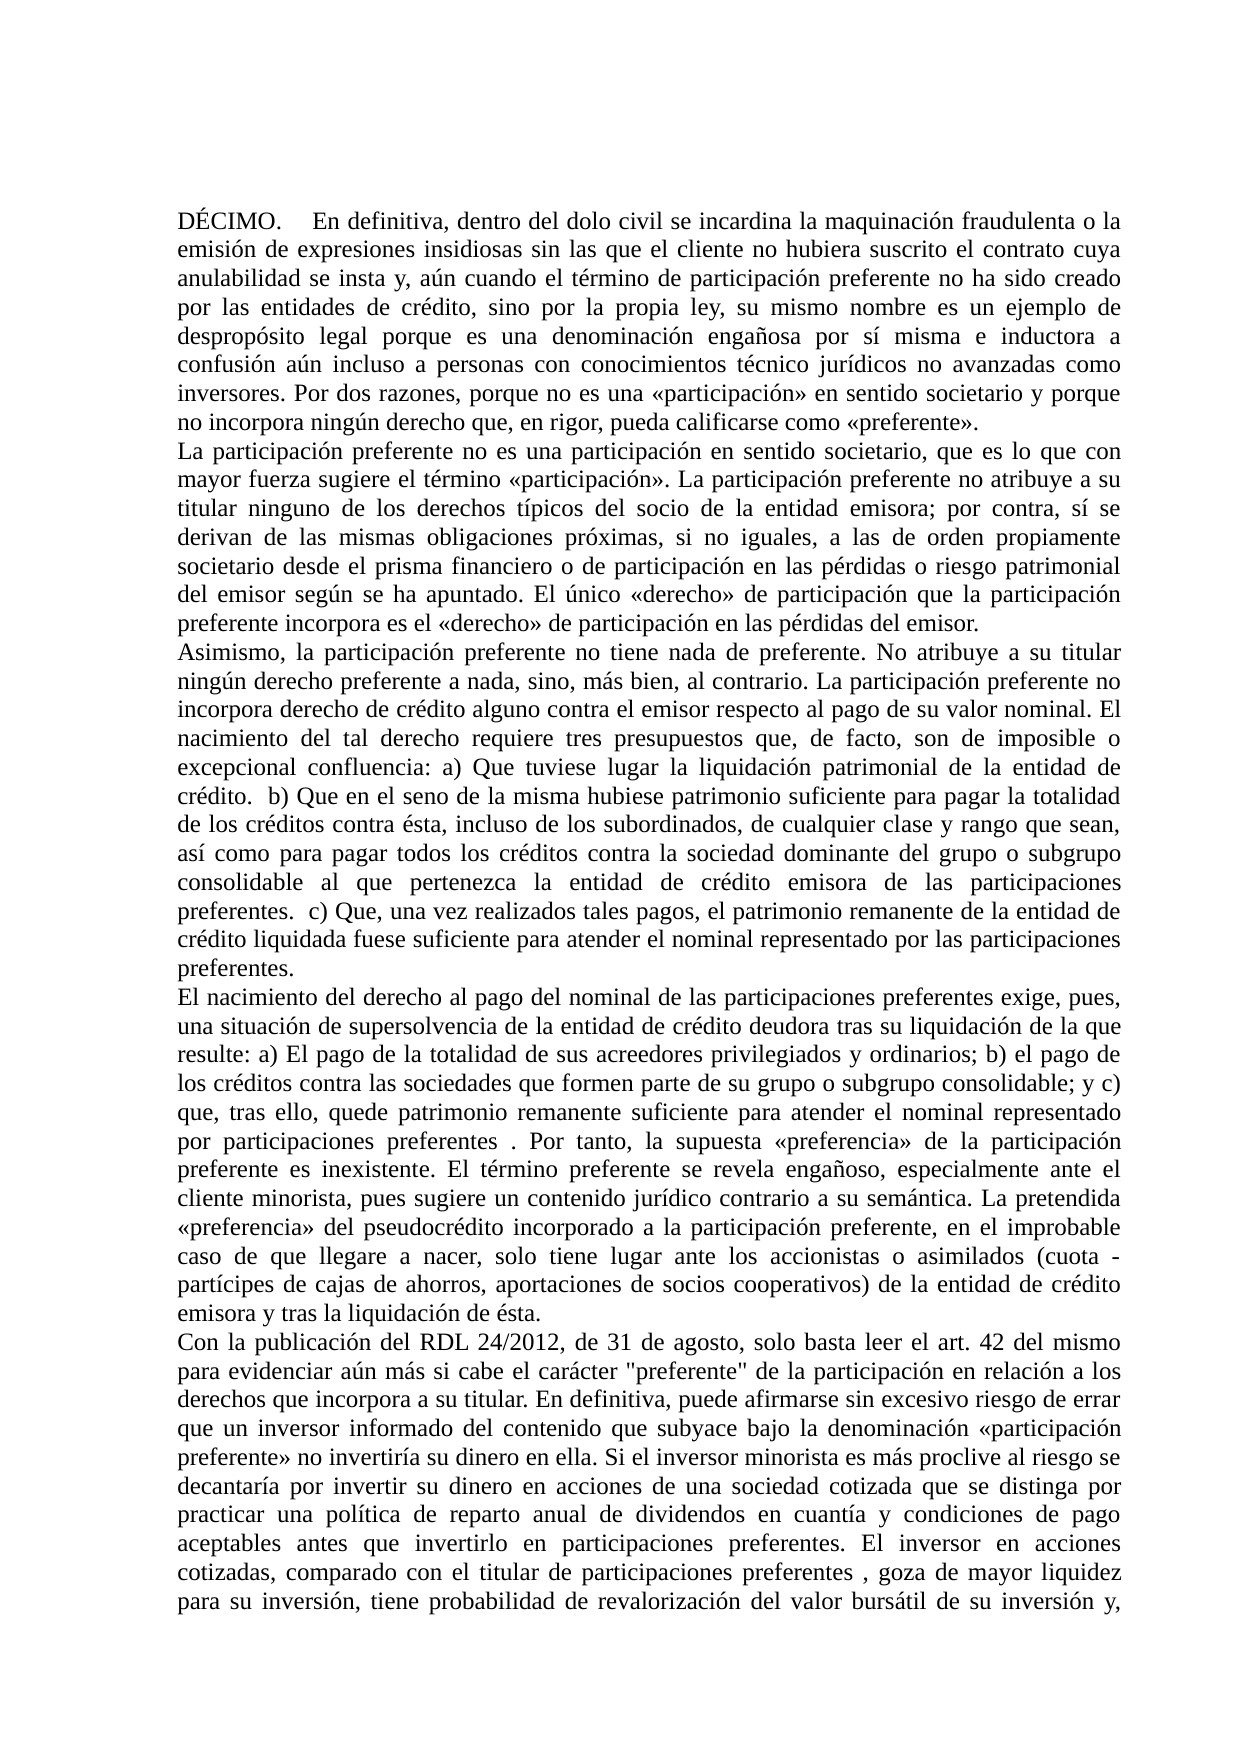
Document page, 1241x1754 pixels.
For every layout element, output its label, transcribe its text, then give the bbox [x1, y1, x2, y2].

text Asimismo, la participación preferente no tiene nada de preferente. No atribuye a su titular ningún derecho preferente a nada, sino, más bien, al contrario. La participación preferente no incorpora derecho de crédito alguno contra el emisor respecto al pago de su valor nominal. El nacimiento del tal derecho requiere tres presupuestos que, de facto, son de imposible o excepcional confluencia: a) Que tuviese lugar la liquidación patrimonial de la entidad de crédito. b) Que en el seno de la misma hubiese patrimonio suficiente para pagar la totalidad de los créditos contra ésta, incluso de los subordinados, de cualquier clase y rango que sean, así como para pagar todos los créditos contra la sociedad dominante del grupo o subgrupo consolidable al que pertenezca la entidad de crédito emisora de las participaciones preferentes. c) Que, una vez realizados tales pagos, el patrimonio remanente de la entidad de crédito liquidada fuese suficiente para atender el nominal representado por las participaciones preferentes. [177, 637, 1122, 982]
text Con la publicación del RDL 24/2012, de 31 de agosto, solo basta leer el art. 42 del mismo para evidenciar aún más si cabe el carácter "preferente" de la participación en relación a los derechos que incorpora a su titular. En definitiva, puede afirmarse sin excesivo riesgo de errar que un inversor informado del contenido que subyace bajo la denominación «participación preferente» no invertiría su dinero en ella. Si el inversor minorista es más proclive al riesgo se decantaría por invertir su dinero en acciones de una sociedad cotizada que se distinga por practicar una política de reparto anual de dividendos en cuantía y condiciones de pago aceptables antes que invertirlo en participaciones preferentes. El inversor en acciones cotizadas, comparado con el titular de participaciones preferentes , goza de mayor liquidez para su inversión, tiene probabilidad de revalorización del valor bursátil de su inversión y, [177, 1327, 1122, 1614]
text La participación preferente no es una participación en sentido societario, que es lo que con mayor fuerza sugiere el término «participación». La participación preferente no atribuye a su titular ninguno de los derechos típicos del socio de la entidad emisora; por contra, sí se derivan de las mismas obligaciones próximas, si no iguales, a las de orden propiamente societario desde el prisma financiero o de participación en las pérdidas o riesgo patrimonial del emisor según se ha apuntado. El único «derecho» de participación que la participación preferente incorpora es el «derecho» de participación en las pérdidas del emisor. [177, 436, 1122, 637]
text DÉCIMO. En definitiva, dentro del dolo civil se incardina la maquinación fraudulenta o la emisión de expresiones insidiosas sin las que el cliente no hubiera suscrito el contrato cuya anulabilidad se insta y, aún cuando el término de participación preferente no ha sido creado por las entidades de crédito, sino por la propia ley, su mismo nombre es un ejemplo de despropósito legal porque es una denominación engañosa por sí misma e inductora a confusión aún incluso a personas con conocimientos técnico jurídicos no avanzadas como inversores. Por dos razones, porque no es una «participación» en sentido societario y porque no incorpora ningún derecho que, en rigor, pueda calificarse como «preferente». [177, 206, 1122, 436]
text El nacimiento del derecho al pago del nominal de las participaciones preferentes exige, pues, una situación de supersolvencia de la entidad de crédito deudora tras su liquidación de la que resulte: a) El pago de la totalidad de sus acreedores privilegiados y ordinarios; b) el pago de los créditos contra las sociedades que formen parte de su grupo o subgrupo consolidable; y c) que, tras ello, quede patrimonio remanente suficiente para atender el nominal representado por participaciones preferentes . Por tanto, la supuesta «preferencia» de la participación preferente es inexistente. El término preferente se revela engañoso, especialmente ante el cliente minorista, pues sugiere un contenido jurídico contrario a su semántica. La pretendida «preferencia» del pseudocrédito incorporado a la participación preferente, en el improbable caso de que llegare a nacer, solo tiene lugar ante los accionistas o asimilados (cuota - partícipes de cajas de ahorros, aportaciones de socios cooperativos) de la entidad de crédito emisora y tras la liquidación de ésta. [177, 982, 1122, 1327]
